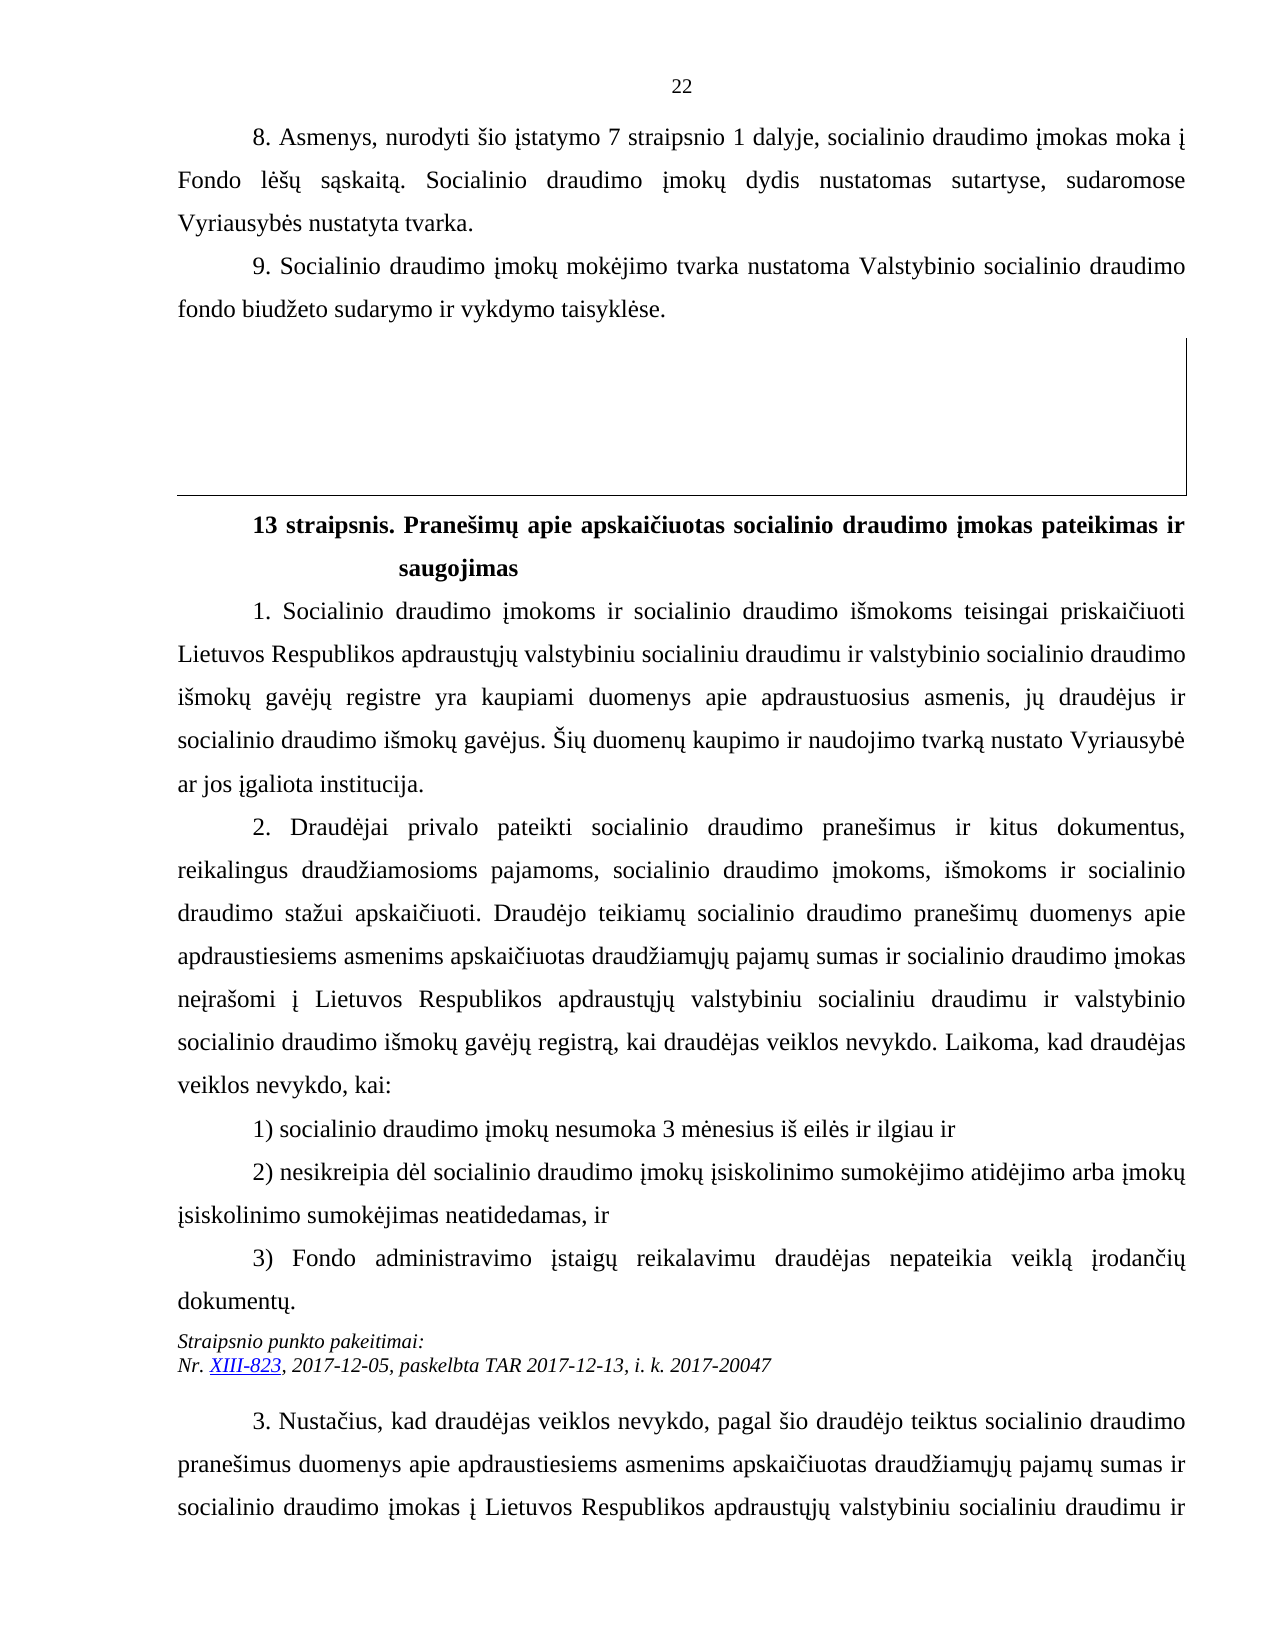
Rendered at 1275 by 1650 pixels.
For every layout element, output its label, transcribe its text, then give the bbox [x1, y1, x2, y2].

text 1. Socialinio draudimo įmokoms ir socialinio draudimo išmokoms teisingai priskaičiuoti Lietuvos Respublikos apdraustųjų valstybiniu socialiniu draudimu ir valstybinio socialinio draudimo išmokų gavėjų registre yra kaupiami duomenys apie apdraustuosius asmenis, jų draudėjus ir socialinio draudimo išmokų gavėjus. Šių duomenų kaupimo ir naudojimo tvarką nustato Vyriausybė ar jos įgaliota institucija. [177, 596, 1186, 797]
text 3) Fondo administravimo įstaigų reikalavimu draudėjas nepateikia veiklą įrodančių dokumentų. [177, 1243, 1186, 1315]
text 2) nesikreipia dėl socialinio draudimo įmokų įsiskolinimo sumokėjimo atidėjimo arba įmokų įsiskolinimo sumokėjimas neatidedamas, ir [177, 1157, 1186, 1229]
text 1) socialinio draudimo įmokų nesumoka 3 mėnesius iš eilės ir ilgiau ir [177, 1114, 1186, 1142]
text 9. Socialinio draudimo įmokų mokėjimo tvarka nustatoma Valstybinio socialinio draudimo fondo biudžeto sudarymo ir vykdymo taisyklėse. [177, 251, 1186, 323]
text 2. Draudėjai privalo pateikti socialinio draudimo pranešimus ir kitus dokumentus, reikalingus draudžiamosioms pajamoms, socialinio draudimo įmokoms, išmokoms ir socialinio draudimo stažui apskaičiuoti. Draudėjo teikiamų socialinio draudimo pranešimų duomenys apie apdraustiesiems asmenims apskaičiuotas draudžiamųjų pajamų sumas ir socialinio draudimo įmokas neįrašomi į Lietuvos Respublikos apdraustųjų valstybiniu socialiniu draudimu ir valstybinio socialinio draudimo išmokų gavėjų registrą, kai draudėjas veiklos nevykdo. Laikoma, kad draudėjas veiklos nevykdo, kai: [177, 812, 1186, 1099]
text Nr. XIII-823, 2017-12-05, paskelbta TAR 2017-12-13, i. k. 2017-20047 [177, 1353, 1186, 1377]
text 8. Asmenys, nurodyti šio įstatymo 7 straipsnio 1 dalyje, socialinio draudimo įmokas moka į Fondo lėšų sąskaitą. Socialinio draudimo įmokų dydis nustatomas sutartyse, sudaromose Vyriausybės nustatyta tvarka. [177, 122, 1186, 237]
text 13 straipsnis. Pranešimų apie apskaičiuotas socialinio draudimo įmokas pateikimas ir saugojimas [252, 510, 1186, 582]
text Straipsnio punkto pakeitimai: [177, 1329, 1186, 1353]
text 3. Nustačius, kad draudėjas veiklos nevykdo, pagal šio draudėjo teiktus socialinio draudimo pranešimus duomenys apie apdraustiesiems asmenims apskaičiuotas draudžiamųjų pajamų sumas ir socialinio draudimo įmokas į Lietuvos Respublikos apdraustųjų valstybiniu socialiniu draudimu ir [177, 1406, 1186, 1521]
